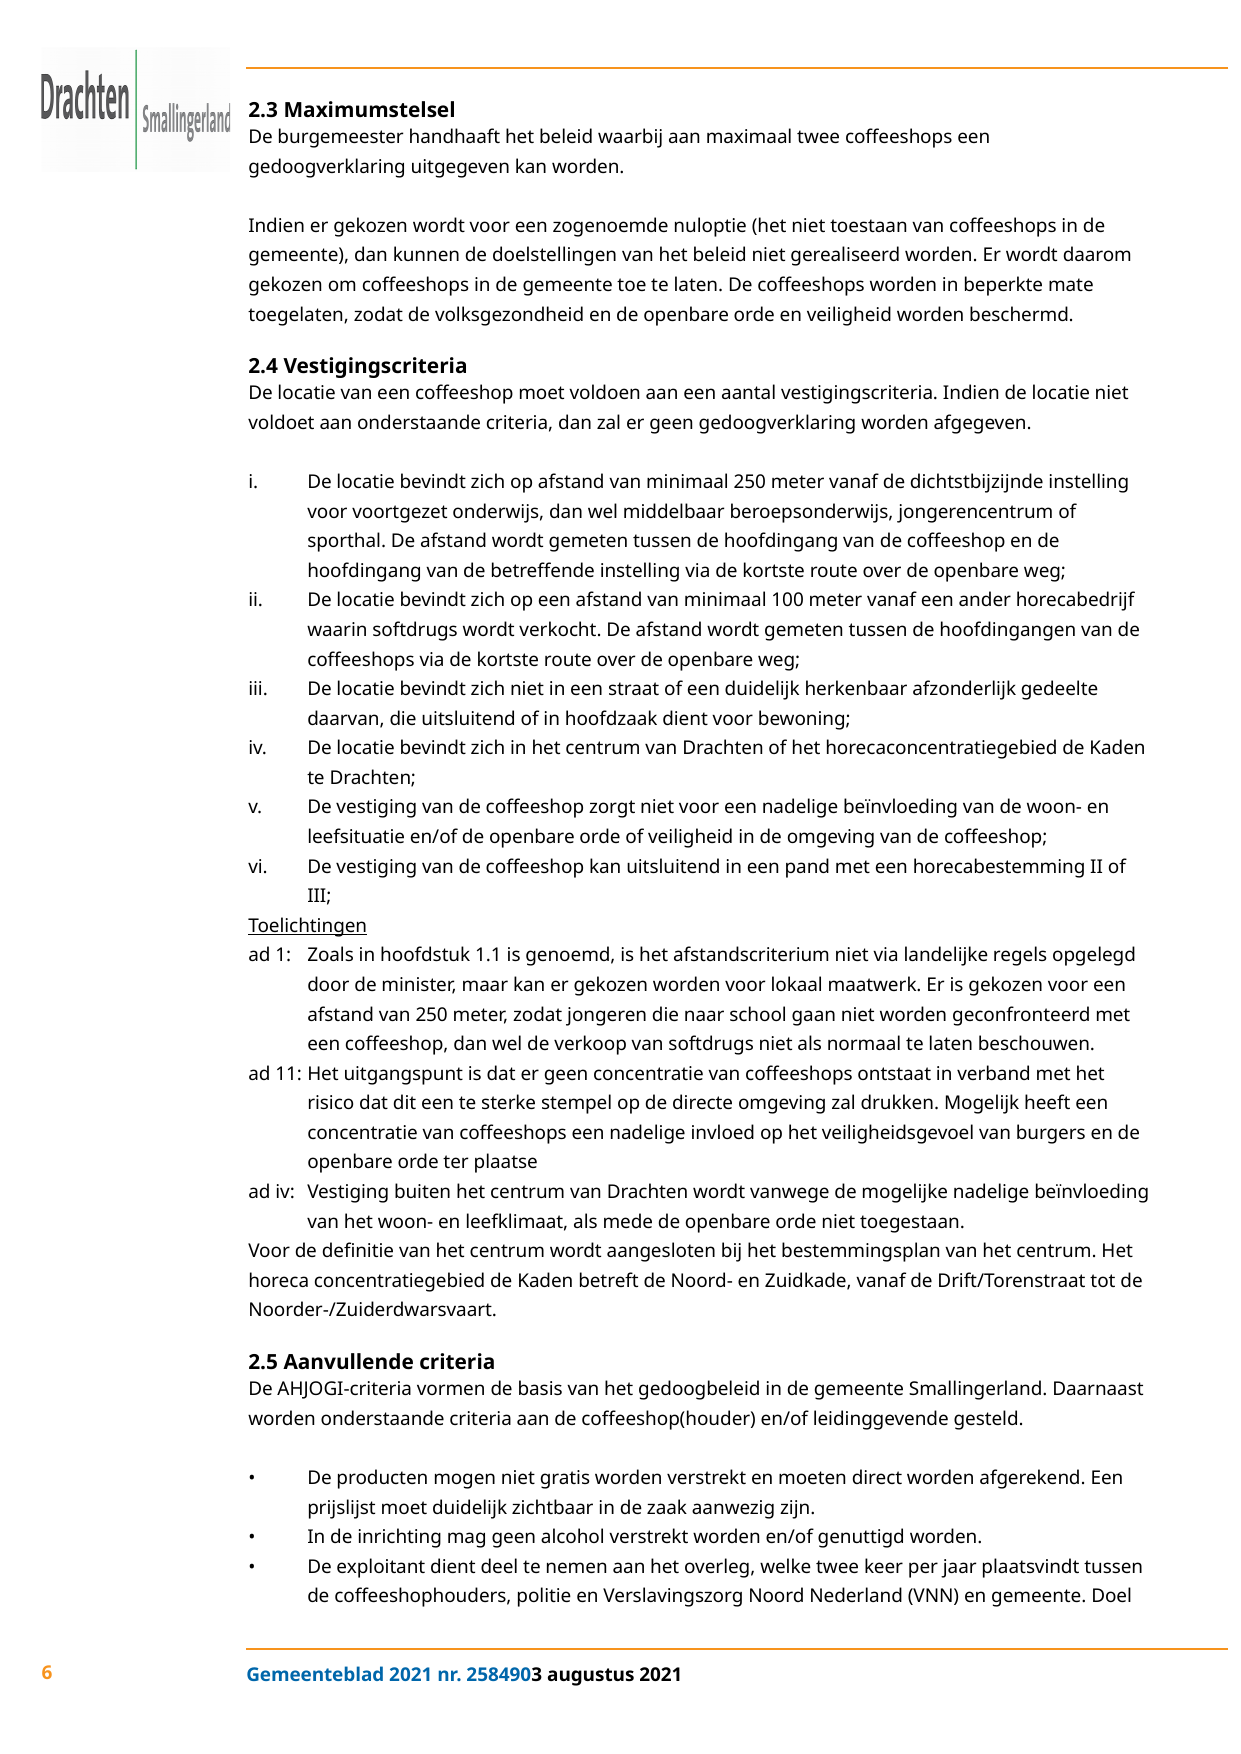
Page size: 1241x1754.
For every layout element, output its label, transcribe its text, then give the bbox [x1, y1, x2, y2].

text 2.4 Vestigingscriteria [248, 351, 1152, 379]
list De locatie bevindt zich in het centrum van Drachten of het horecaconcentratiegebied de Kaden te Drachten; [248, 734, 1152, 790]
text 2.5 Aanvullende criteria [248, 1347, 1152, 1376]
text 2.3 Maximumstelsel [248, 95, 1152, 123]
list Zoals in hoofdstuk 1.1 is genoemd, is het afstandscriterium niet via landelijke regels opgelegd door de minister, maar kan er gekozen worden voor lokaal maatwerk. Er is gekozen voor een afstand van 250 meter, zodat jongeren die naar school gaan niet worden geconfronteerd met een coffeeshop, dan wel de verkoop van softdrugs niet als normaal te laten beschouwen. [248, 942, 1152, 1056]
text Voor de definitie van het centrum wordt aangesloten bij het bestemmingsplan van het centrum. Het horeca concentratiegebied de Kaden betreft de Noord- en Zuidkade, vanaf de Drift/Torenstraat tot de Noorder-/Zuiderdwarsvaart. [248, 1237, 1152, 1322]
text Indien er gekozen wordt voor een zogenoemde nuloptie (het niet toestaan van coffeeshops in de gemeente), dan kunnen de doelstellingen van het beleid niet gerealiseerd worden. Er wordt daarom gekozen om coffeeshops in de gemeente toe te laten. De coffeeshops worden in beperkte mate toegelaten, zodat de volksgezondheid en de openbare orde en veiligheid worden beschermd. [248, 212, 1152, 326]
list In de inrichting mag geen alcohol verstrekt worden en/of genuttigd worden. [248, 1523, 1152, 1549]
list De producten mogen niet gratis worden verstrekt en moeten direct worden afgerekend. Een prijslijst moet duidelijk zichtbaar in de zaak aanwezig zijn. [248, 1464, 1152, 1519]
list De vestiging van de coffeeshop zorgt niet voor een nadelige beïnvloeding van de woon- en leefsituatie en/of de openbare orde of veiligheid in de omgeving van de coffeeshop; [248, 794, 1152, 849]
list De vestiging van de coffeeshop kan uitsluitend in een pand met een horecabestemming II of III; [248, 853, 1152, 908]
list De locatie bevindt zich op een afstand van minimaal 100 meter vanaf een ander horecabedrijf waarin softdrugs wordt verkocht. De afstand wordt gemeten tussen de hoofdingangen van de coffeeshops via de kortste route over de openbare weg; [248, 587, 1152, 672]
text De AHJOGI-criteria vormen de basis van het gedoogbeleid in de gemeente Smallingerland. Daarnaast worden onderstaande criteria aan de coffeeshop(houder) en/of leidinggevende gesteld. [248, 1376, 1152, 1431]
list De exploitant dient deel te nemen aan het overleg, welke twee keer per jaar plaatsvindt tussen de coffeeshophouders, politie en Verslavingszorg Noord Nederland (VNN) en gemeente. Doel [248, 1553, 1152, 1608]
list De locatie bevindt zich op afstand van minimaal 250 meter vanaf de dichtstbijzijnde instelling voor voortgezet onderwijs, dan wel middelbaar beroepsonderwijs, jongerencentrum of sporthal. De afstand wordt gemeten tussen de hoofdingang van de coffeeshop en de hoofdingang van de betreffende instelling via de kortste route over de openbare weg; [248, 468, 1152, 583]
list Vestiging buiten het centrum van Drachten wordt vanwege de mogelijke nadelige beïnvloeding van het woon- en leefklimaat, als mede de openbare orde niet toegestaan. [248, 1178, 1152, 1234]
text De locatie van een coffeeshop moet voldoen aan een aantal vestigingscriteria. Indien de locatie niet voldoet aan onderstaande criteria, dan zal er geen gedoogverklaring worden afgegeven. [248, 379, 1152, 435]
text Toelichtingen [248, 912, 1152, 938]
picture [41, 47, 231, 172]
list De locatie bevindt zich niet in een straat of een duidelijk herkenbaar afzonderlijk gedeelte daarvan, die uitsluitend of in hoofdzaak dient voor bewoning; [248, 675, 1152, 731]
list Het uitgangspunt is dat er geen concentratie van coffeeshops ontstaat in verband met het risico dat dit een te sterke stempel op de directe omgeving zal drukken. Mogelijk heeft een concentratie van coffeeshops een nadelige invloed op het veiligheidsgevoel van burgers en de openbare orde ter plaatse [248, 1060, 1152, 1174]
text De burgemeester handhaaft het beleid waarbij aan maximaal twee coffeeshops een gedoogverklaring uitgegeven kan worden. [248, 123, 1152, 178]
